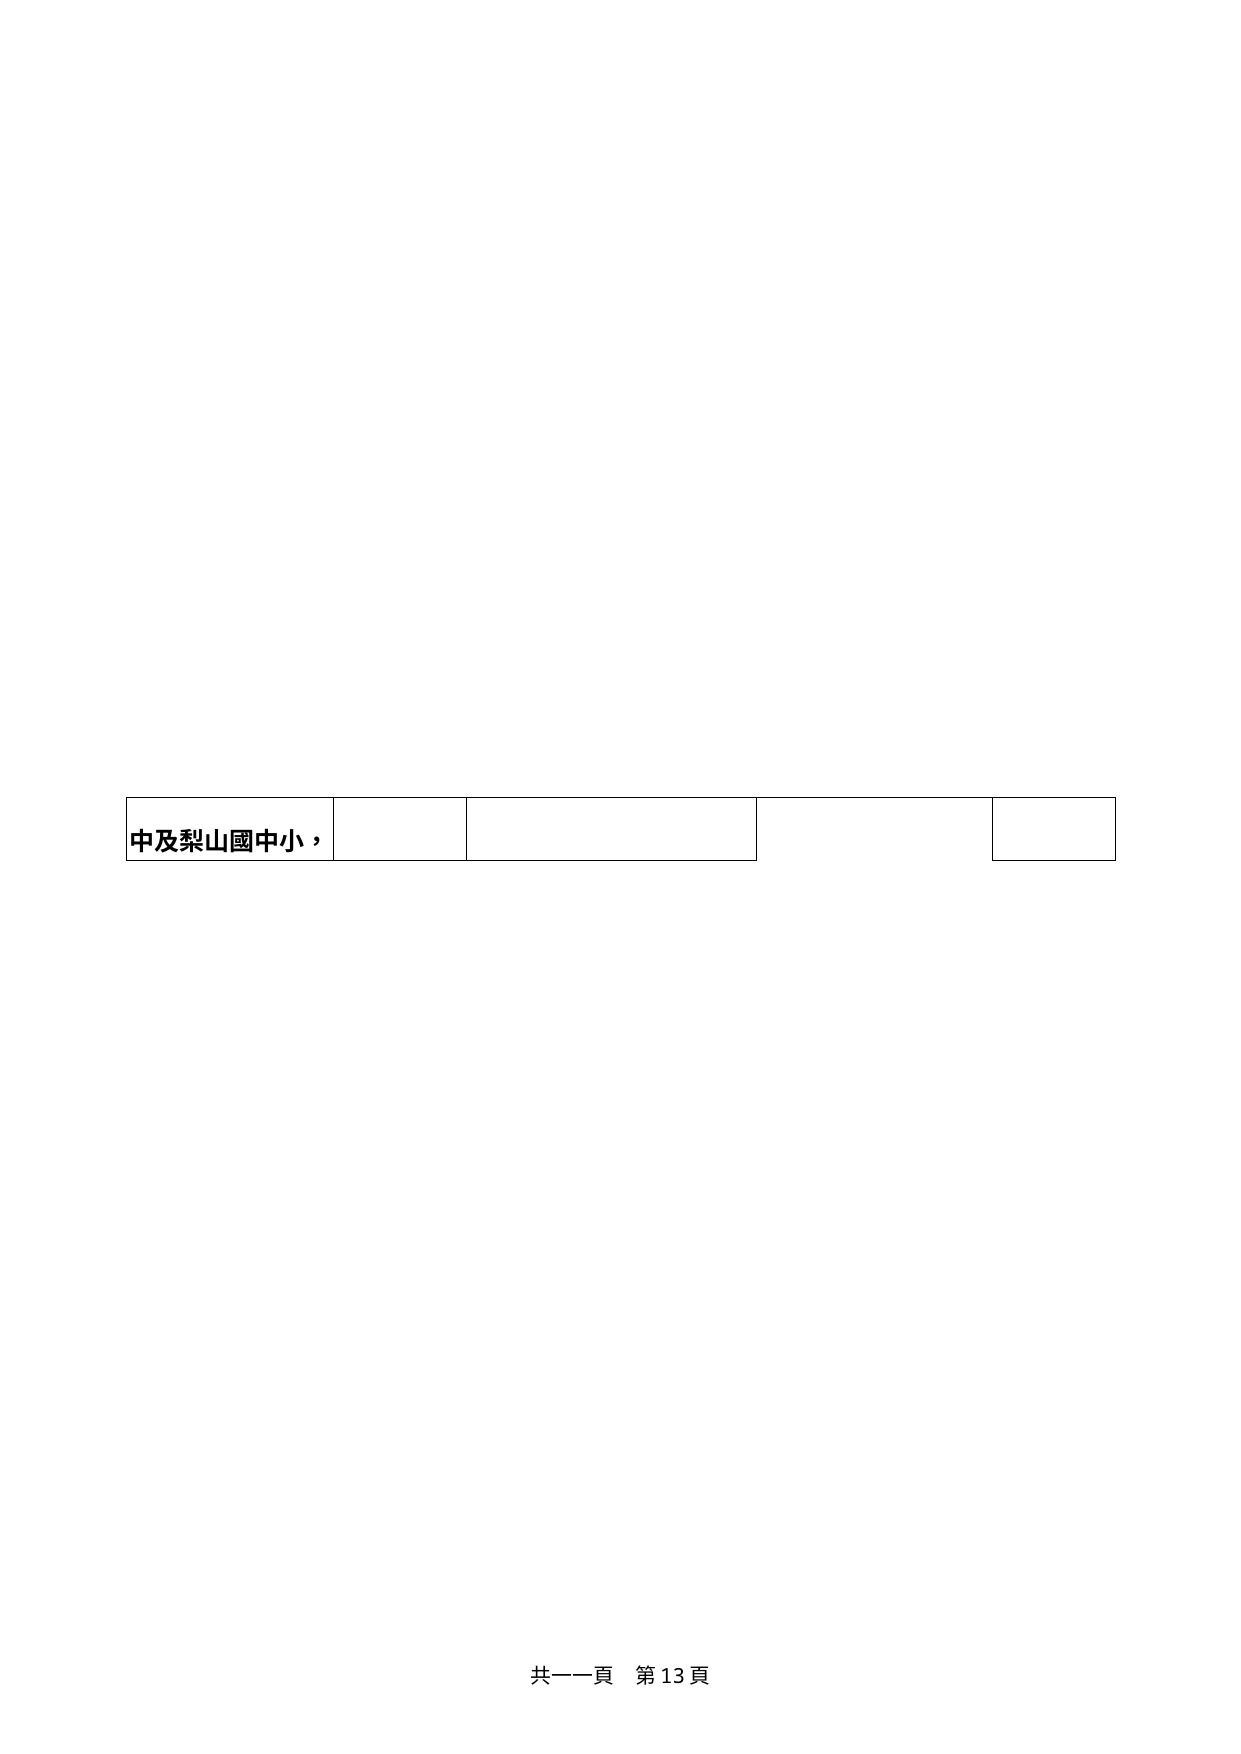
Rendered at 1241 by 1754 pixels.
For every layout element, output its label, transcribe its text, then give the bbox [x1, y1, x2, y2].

table_cell 依臺中市政府教育局規定或代理原因消失則終止 [757, 798, 992, 860]
table_cell 中及梨山國中小， [127, 798, 333, 860]
table_cell [334, 798, 466, 860]
table_cell [993, 798, 1115, 860]
table_cell [467, 798, 756, 860]
